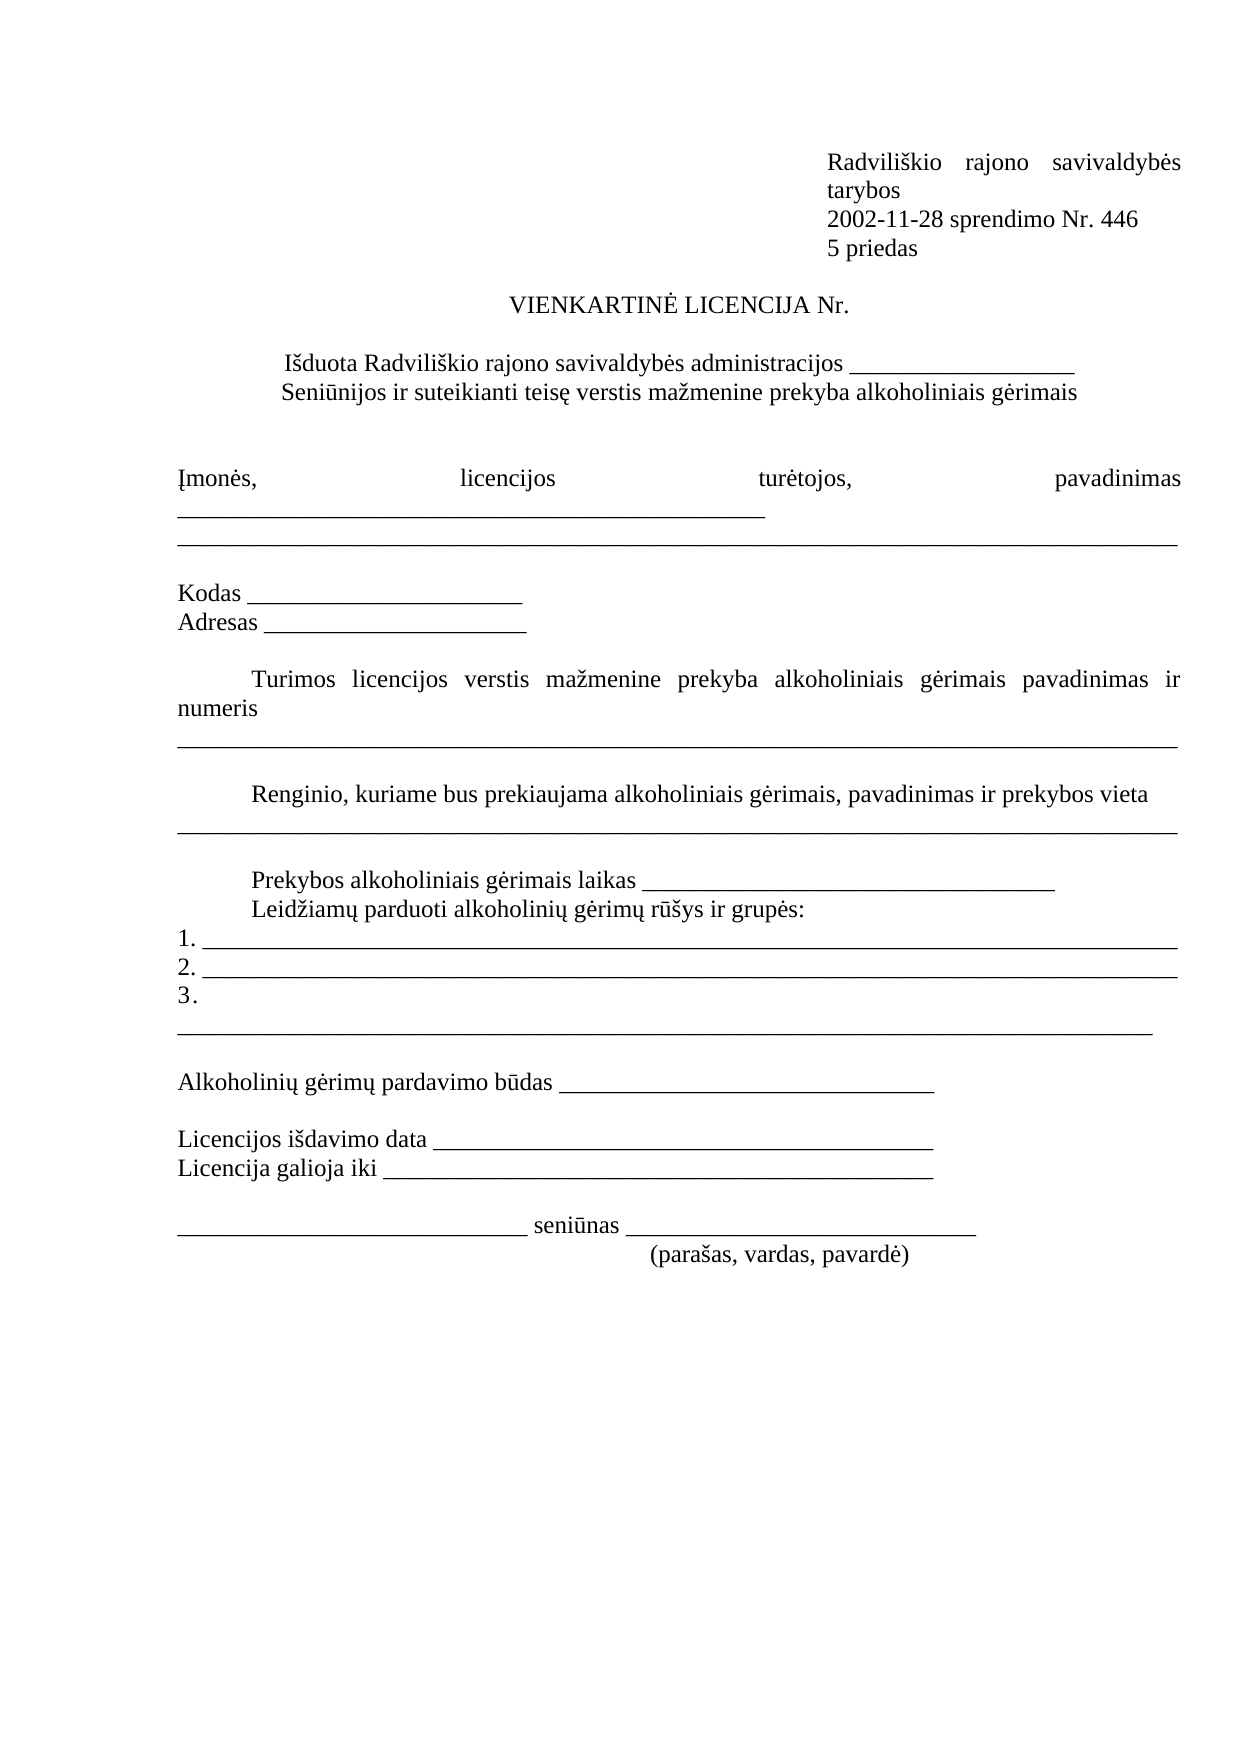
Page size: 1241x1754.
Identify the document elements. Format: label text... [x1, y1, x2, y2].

text Kodas ______________________ [177, 578, 1181, 607]
text 2002-11-28 sprendimo Nr. 446 [827, 204, 1181, 233]
text Renginio, kuriame bus prekiaujama alkoholiniais gėrimais, pavadinimas ir prekybos vieta [177, 779, 1181, 808]
text 3. ______________________________________________________________________________ [177, 981, 1181, 1038]
text Turimos licencijos verstis mažmenine prekyba alkoholiniais gėrimais pavadinimas ir numeris [177, 664, 1181, 722]
text VIENKARTINĖ LICENCIJA Nr. [177, 291, 1181, 319]
text Alkoholinių gėrimų pardavimo būdas ______________________________ [177, 1067, 1181, 1096]
text Išduota Radviliškio rajono savivaldybės administracijos __________________ [177, 348, 1181, 377]
text Radviliškio rajono savivaldybės tarybos [827, 147, 1181, 204]
text Leidžiamų parduoti alkoholinių gėrimų rūšys ir grupės: [177, 894, 1181, 923]
text 2. ______________________________________________________________________________ [177, 952, 1181, 981]
text Įmonės, licencijos turėtojos, pavadinimas _______________________________________________ [177, 463, 1181, 521]
text ____________________________ seniūnas ____________________________ [177, 1211, 1181, 1239]
text 1. ______________________________________________________________________________ [177, 923, 1181, 952]
text ________________________________________________________________________________ [177, 808, 1181, 837]
text Adresas _____________________ [177, 607, 1181, 636]
text Seniūnijos ir suteikianti teisę verstis mažmenine prekyba alkoholiniais gėrimais [177, 377, 1181, 406]
text Licencija galioja iki ____________________________________________ [177, 1153, 1181, 1182]
text 5 priedas [827, 233, 1181, 262]
text (parašas, vardas, pavardė) [177, 1239, 1181, 1268]
text ________________________________________________________________________________ [177, 722, 1181, 751]
text Licencijos išdavimo data ________________________________________ [177, 1124, 1181, 1153]
text ________________________________________________________________________________ [177, 521, 1181, 549]
text Prekybos alkoholiniais gėrimais laikas _________________________________ [177, 866, 1181, 894]
